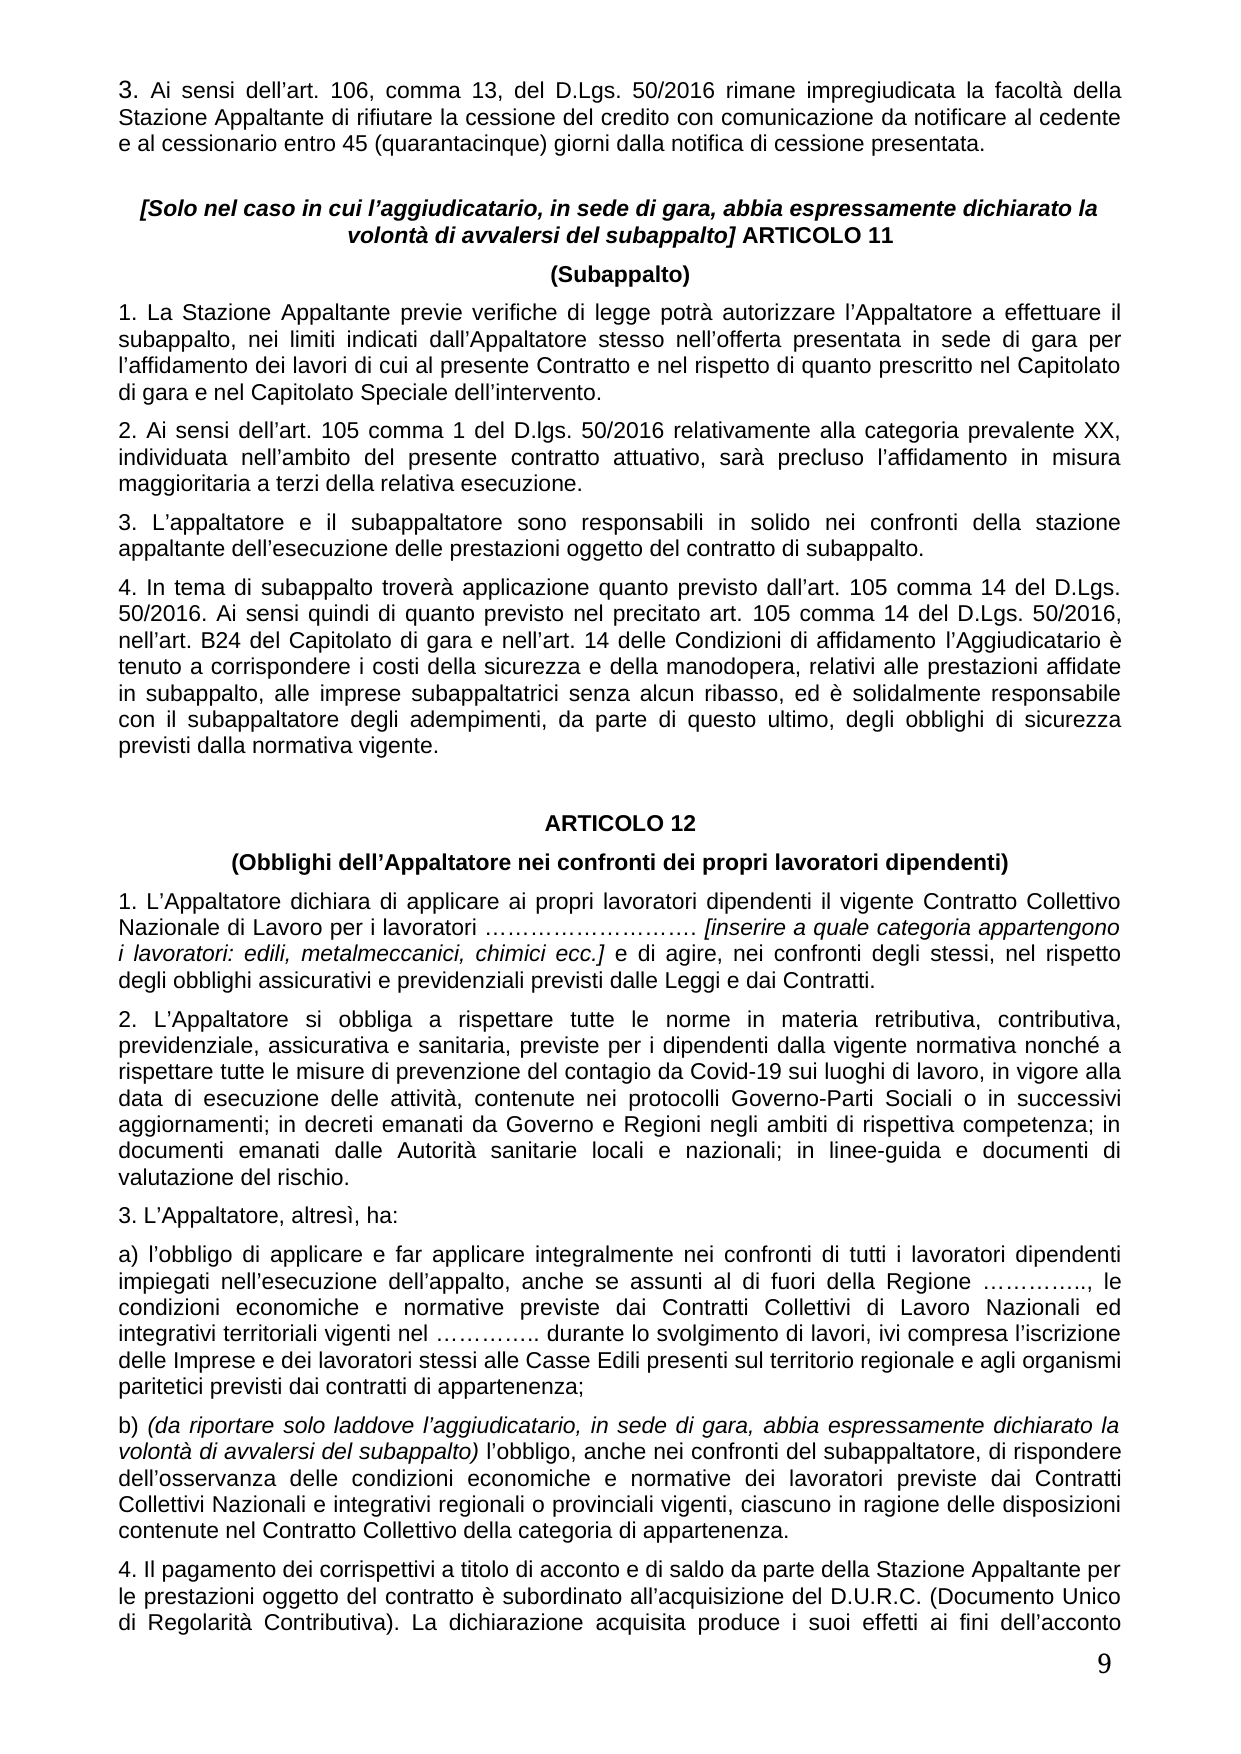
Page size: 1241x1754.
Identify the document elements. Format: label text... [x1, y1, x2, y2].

text 3. L’Appaltatore, altresì, ha: [118, 1202, 1122, 1229]
text 4. In tema di subappalto troverà applicazione quanto previsto dall’art. 105 comma 14 del D.Lgs. 50/2016. Ai sensi quindi di quanto previsto nel precitato art. 105 comma 14 del D.Lgs. 50/2016, nell’art. B24 del Capitolato di gara e nell’art. 14 delle Condizioni di affidamento l’Aggiudicatario è tenuto a corrispondere i costi della sicurezza e della manodopera, relativi alle prestazioni affidate in subappalto, alle imprese subappaltatrici senza alcun ribasso, ed è solidalmente responsabile con il subappaltatore degli adempimenti, da parte di questo ultimo, degli obblighi di sicurezza previsti dalla normativa vigente. [118, 574, 1122, 758]
text 2. Ai sensi dell’art. 105 comma 1 del D.lgs. 50/2016 relativamente alla categoria prevalente XX, individuata nell’ambito del presente contratto attuativo, sarà precluso l’affidamento in misura maggioritaria a terzi della relativa esecuzione. [118, 417, 1122, 496]
text (Subappalto) [118, 261, 1122, 287]
text a) l’obbligo di applicare e far applicare integralmente nei confronti di tutti i lavoratori dipendenti impiegati nell’esecuzione dell’appalto, anche se assunti al di fuori della Regione ………….., le condizioni economiche e normative previste dai Contratti Collettivi di Lavoro Nazionali ed integrativi territoriali vigenti nel ………….. durante lo svolgimento di lavori, ivi compresa l’iscrizione delle Imprese e dei lavoratori stessi alle Casse Edili presenti sul territorio regionale e agli organismi paritetici previsti dai contratti di appartenenza; [118, 1241, 1122, 1399]
text 1. L’Appaltatore dichiara di applicare ai propri lavoratori dipendenti il vigente Contratto Collettivo Nazionale di Lavoro per i lavoratori ………………………. [inserire a quale categoria appartengono i lavoratori: edili, metalmeccanici, chimici ecc.] e di agire, nei confronti degli stessi, nel rispetto degli obblighi assicurativi e previdenziali previsti dalle Leggi e dai Contratti. [118, 888, 1122, 993]
text 3. Ai sensi dell’art. 106, comma 13, del D.Lgs. 50/2016 rimane impregiudicata la facoltà della Stazione Appaltante di rifiutare la cessione del credito con comunicazione da notificare al cedente e al cessionario entro 45 (quarantacinque) giorni dalla notifica di cessione presentata. [118, 75, 1122, 156]
text b) (da riportare solo laddove l’aggiudicatario, in sede di gara, abbia espressamente dichiarato la volontà di avvalersi del subappalto) l’obbligo, anche nei confronti del subappaltatore, di rispondere dell’osservanza delle condizioni economiche e normative dei lavoratori previste dai Contratti Collettivi Nazionali e integrativi regionali o provinciali vigenti, ciascuno in ragione delle disposizioni contenute nel Contratto Collettivo della categoria di appartenenza. [118, 1412, 1122, 1544]
text [Solo nel caso in cui l’aggiudicatario, in sede di gara, abbia espressamente dichiarato la volontà di avvalersi del subappalto] ARTICOLO 11 [118, 195, 1122, 248]
text 1. La Stazione Appaltante previe verifiche di legge potrà autorizzare l’Appaltatore a effettuare il subappalto, nei limiti indicati dall’Appaltatore stesso nell’offerta presentata in sede di gara per l’affidamento dei lavori di cui al presente Contratto e nel rispetto di quanto prescritto nel Capitolato di gara e nel Capitolato Speciale dell’intervento. [118, 299, 1122, 405]
text 3. L’appaltatore e il subappaltatore sono responsabili in solido nei confronti della stazione appaltante dell’esecuzione delle prestazioni oggetto del contratto di subappalto. [118, 509, 1122, 562]
text 4. Il pagamento dei corrispettivi a titolo di acconto e di saldo da parte della Stazione Appaltante per le prestazioni oggetto del contratto è subordinato all’acquisizione del D.U.R.C. (Documento Unico di Regolarità Contributiva). La dichiarazione acquisita produce i suoi effetti ai fini dell’acconto [118, 1556, 1122, 1635]
text ARTICOLO 12 [118, 810, 1122, 836]
text 2. L’Appaltatore si obbliga a rispettare tutte le norme in materia retributiva, contributiva, previdenziale, assicurativa e sanitaria, previste per i dipendenti dalla vigente normativa nonché a rispettare tutte le misure di prevenzione del contagio da Covid-19 sui luoghi di lavoro, in vigore alla data di esecuzione delle attività, contenute nei protocolli Governo-Parti Sociali o in successivi aggiornamenti; in decreti emanati da Governo e Regioni negli ambiti di rispettiva competenza; in documenti emanati dalle Autorità sanitarie locali e nazionali; in linee-guida e documenti di valutazione del rischio. [118, 1006, 1122, 1190]
text (Obblighi dell’Appaltatore nei confronti dei propri lavoratori dipendenti) [118, 849, 1122, 875]
